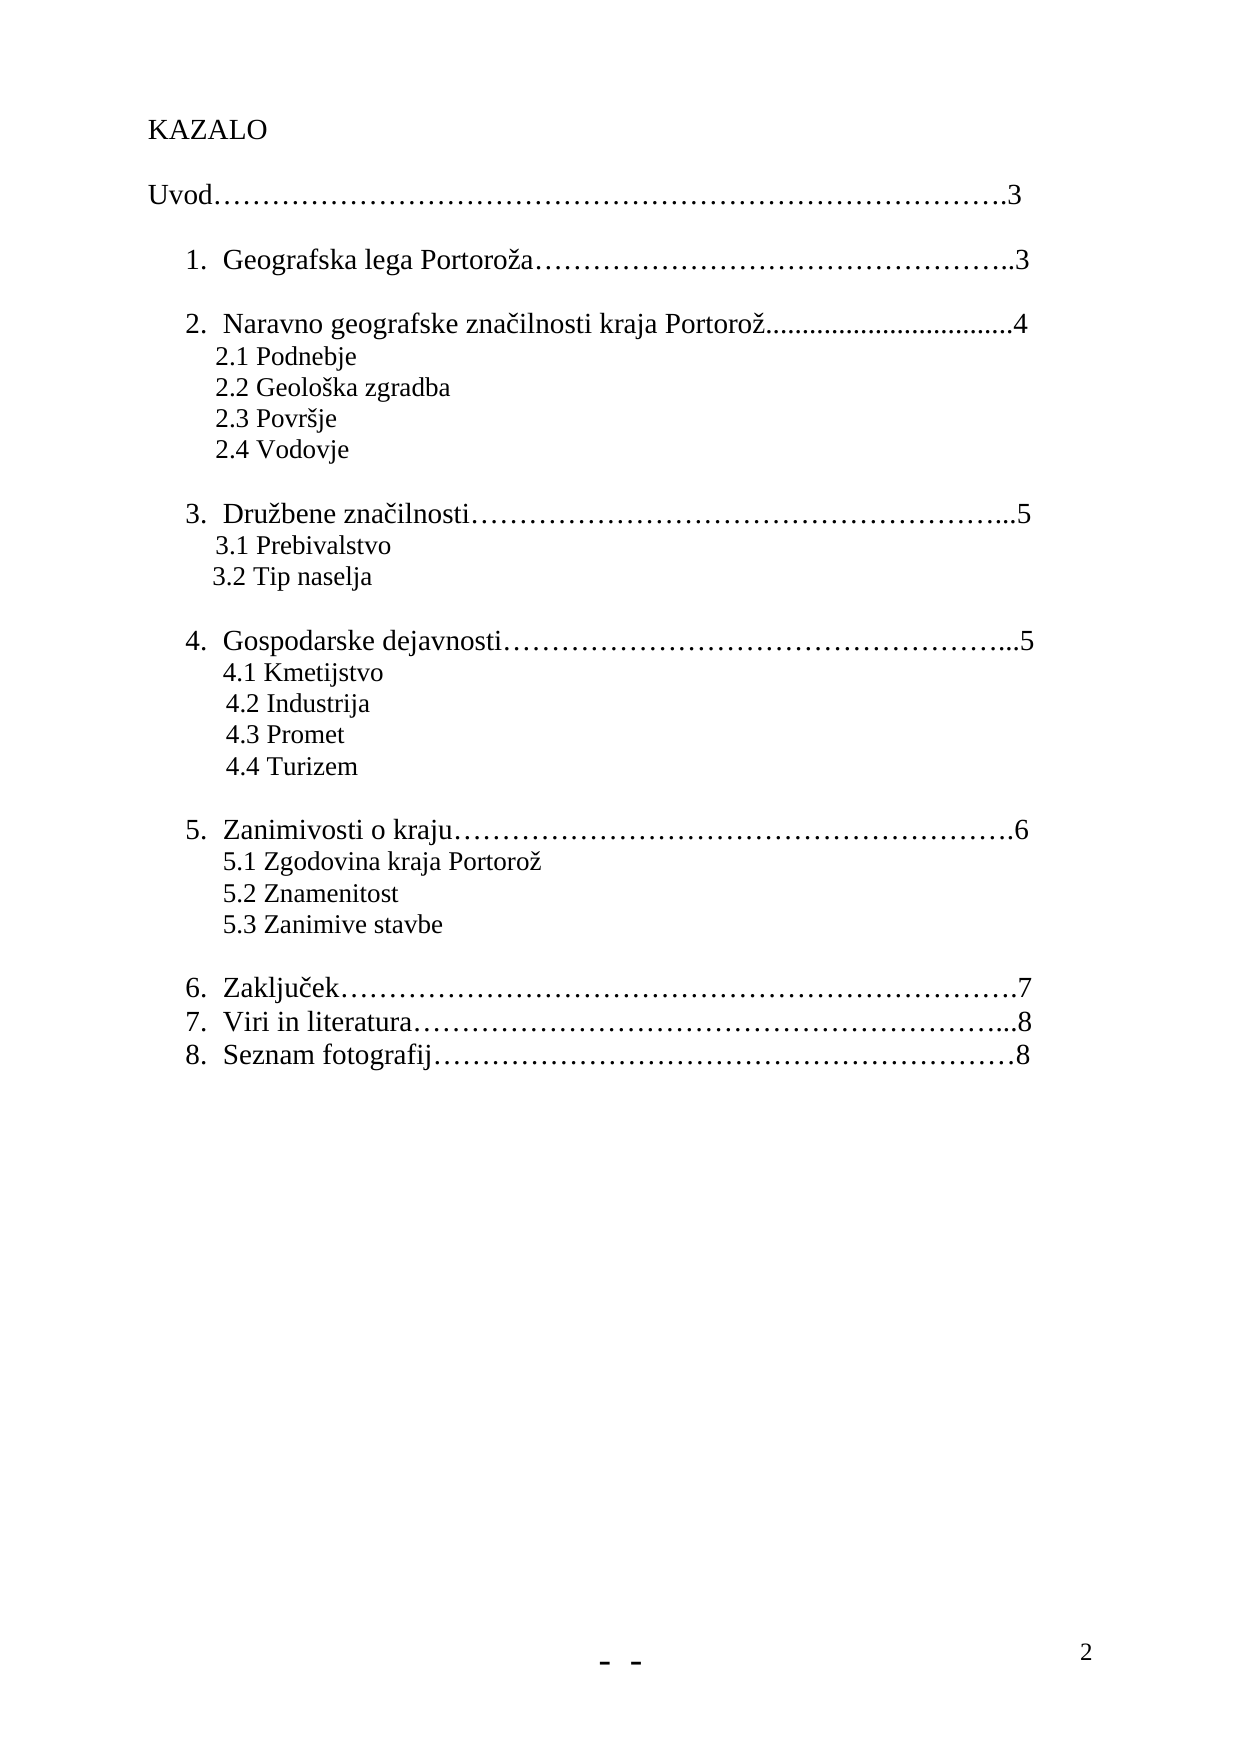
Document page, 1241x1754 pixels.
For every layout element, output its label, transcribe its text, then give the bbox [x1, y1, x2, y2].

text 4.4 Turizem [185, 750, 1093, 781]
text KAZALO [148, 112, 1093, 146]
text 2.2 Geološka zgradba [148, 371, 1093, 402]
text 3.2 Tip naselja [185, 560, 1093, 592]
list Zaključek…………………………………………………………….7 [185, 970, 1093, 1004]
text 4.2 Industrija [185, 687, 1093, 718]
text 5.2 Znamenitost [223, 877, 1093, 908]
text 2.3 Površje [148, 402, 1093, 433]
text 2.4 Vodovje [148, 433, 1093, 464]
text 2.1 Podnebje [148, 340, 1093, 371]
list Viri in literatura……………………………………………………...8 [185, 1004, 1093, 1037]
list Seznam fotografij……………………………………………………8 [185, 1037, 1093, 1071]
list Geografska lega Portoroža…………………………………………..3 [185, 242, 1093, 275]
text 4.1 Kmetijstvo [223, 656, 1093, 687]
list Zanimivosti o kraju………………………………………………….6 [185, 812, 1093, 846]
list Družbene značilnosti………………………………………………...5 [185, 496, 1093, 529]
list Naravno geografske značilnosti kraja Portorož..................................4 [185, 306, 1093, 340]
text 5.1 Zgodovina kraja Portorož [223, 846, 1093, 877]
text Uvod……………………………………………………………………….3 [148, 177, 1093, 211]
list Gospodarske dejavnosti……………………………………………...5 [185, 623, 1093, 656]
text 4.3 Promet [185, 718, 1093, 750]
text 5.3 Zanimive stavbe [223, 908, 1093, 939]
text 3.1 Prebivalstvo [148, 529, 1093, 560]
